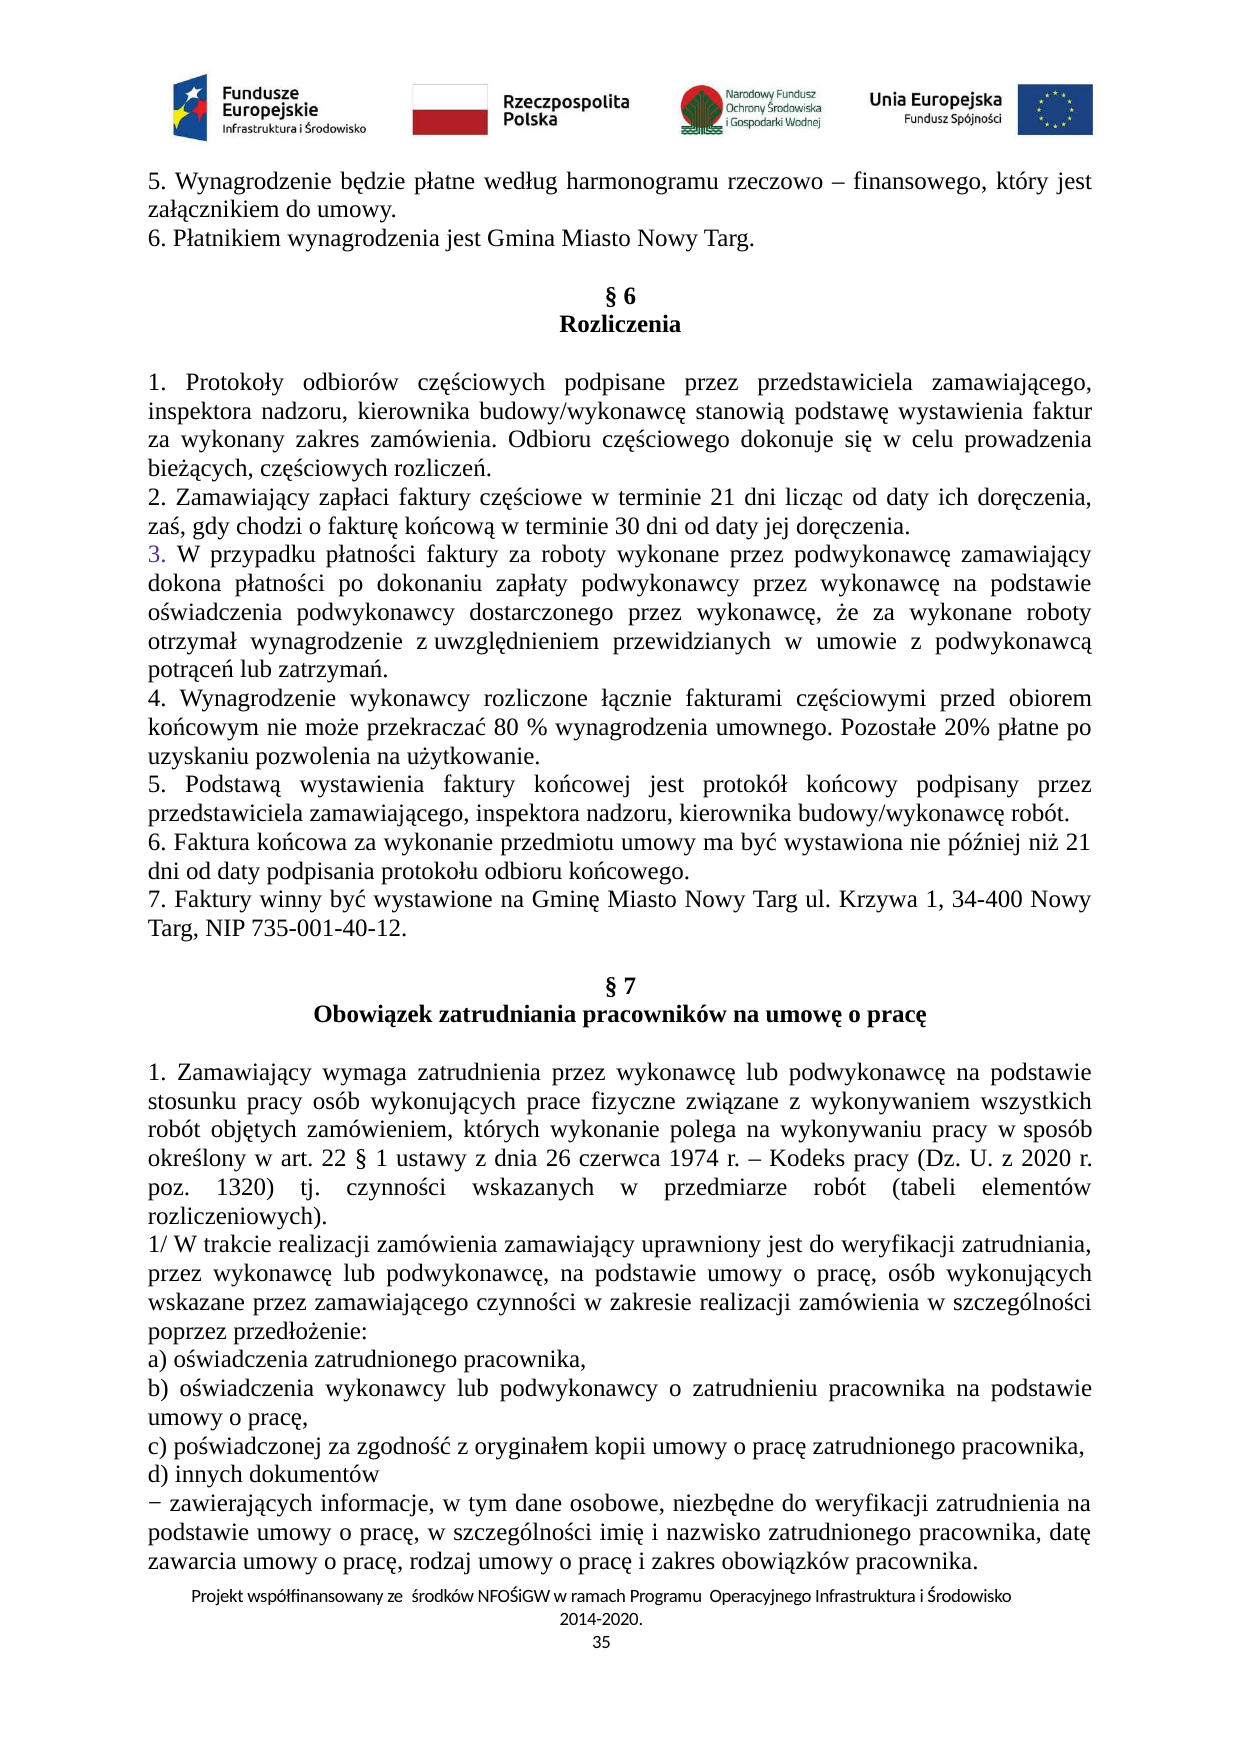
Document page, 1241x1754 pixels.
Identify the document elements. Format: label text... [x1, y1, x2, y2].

text 5. Podstawą wystawienia faktury końcowej jest protokół końcowy podpisany przez przedstawiciela zamawiającego, inspektora nadzoru, kierownika budowy/wykonawcę robót. [148, 769, 1093, 827]
text 6. Faktura końcowa za wykonanie przedmiotu umowy ma być wystawiona nie później niż 21 dni od daty podpisania protokołu odbioru końcowego. [148, 827, 1093, 884]
text d) innych dokumentów [148, 1459, 1093, 1488]
picture [147, 53, 1112, 166]
text 7. Faktury winny być wystawione na Gminę Miasto Nowy Targ ul. Krzywa 1, 34-400 Nowy Targ, NIP 735-001-40-12. [148, 884, 1093, 942]
text − zawierających informacje, w tym dane osobowe, niezbędne do weryfikacji zatrudnienia na podstawie umowy o pracę, w szczególności imię i nazwisko zatrudnionego pracownika, datę zawarcia umowy o pracę, rodzaj umowy o pracę i zakres obowiązków pracownika. [148, 1488, 1093, 1574]
text 3. W przypadku płatności faktury za roboty wykonane przez podwykonawcę zamawiający dokona płatności po dokonaniu zapłaty podwykonawcy przez wykonawcę na podstawie oświadczenia podwykonawcy dostarczonego przez wykonawcę, że za wykonane roboty otrzymał wynagrodzenie z uwzględnieniem przewidzianych w umowie z podwykonawcą potrąceń lub zatrzymań. [148, 539, 1093, 683]
text b) oświadczenia wykonawcy lub podwykonawcy o zatrudnieniu pracownika na podstawie umowy o pracę, [148, 1373, 1093, 1431]
text 4. Wynagrodzenie wykonawcy rozliczone łącznie fakturami częściowymi przed obiorem końcowym nie może przekraczać 80 % wynagrodzenia umownego. Pozostałe 20% płatne po uzyskaniu pozwolenia na użytkowanie. [148, 683, 1093, 769]
text a) oświadczenia zatrudnionego pracownika, [148, 1344, 1093, 1373]
text 1. Zamawiający wymaga zatrudnienia przez wykonawcę lub podwykonawcę na podstawie stosunku pracy osób wykonujących prace fizyczne związane z wykonywaniem wszystkich robót objętych zamówieniem, których wykonanie polega na wykonywaniu pracy w sposób określony w art. 22 § 1 ustawy z dnia 26 czerwca 1974 r. – Kodeks pracy (Dz. U. z 2020 r. poz. 1320) tj. czynności wskazanych w przedmiarze robót (tabeli elementów rozliczeniowych). [148, 1057, 1093, 1229]
text § 6 [148, 281, 1093, 309]
text c) poświadczonej za zgodność z oryginałem kopii umowy o pracę zatrudnionego pracownika, [148, 1431, 1093, 1459]
text 2. Zamawiający zapłaci faktury częściowe w terminie 21 dni licząc od daty ich doręczenia, zaś, gdy chodzi o fakturę końcową w terminie 30 dni od daty jej doręczenia. [148, 482, 1093, 539]
text § 7 [148, 971, 1093, 999]
text 5. Wynagrodzenie będzie płatne według harmonogramu rzeczowo – finansowego, który jest załącznikiem do umowy. [148, 166, 1093, 223]
text Rozliczenia [148, 309, 1093, 338]
text 6. Płatnikiem wynagrodzenia jest Gmina Miasto Nowy Targ. [148, 223, 1093, 252]
text Obowiązek zatrudniania pracowników na umowę o pracę [148, 999, 1093, 1028]
text 1/ W trakcie realizacji zamówienia zamawiający uprawniony jest do weryfikacji zatrudniania, przez wykonawcę lub podwykonawcę, na podstawie umowy o pracę, osób wykonujących wskazane przez zamawiającego czynności w zakresie realizacji zamówienia w szczególności poprzez przedłożenie: [148, 1229, 1093, 1344]
text 1. Protokoły odbiorów częściowych podpisane przez przedstawiciela zamawiającego, inspektora nadzoru, kierownika budowy/wykonawcę stanowią podstawę wystawienia faktur za wykonany zakres zamówienia. Odbioru częściowego dokonuje się w celu prowadzenia bieżących, częściowych rozliczeń. [148, 367, 1093, 482]
